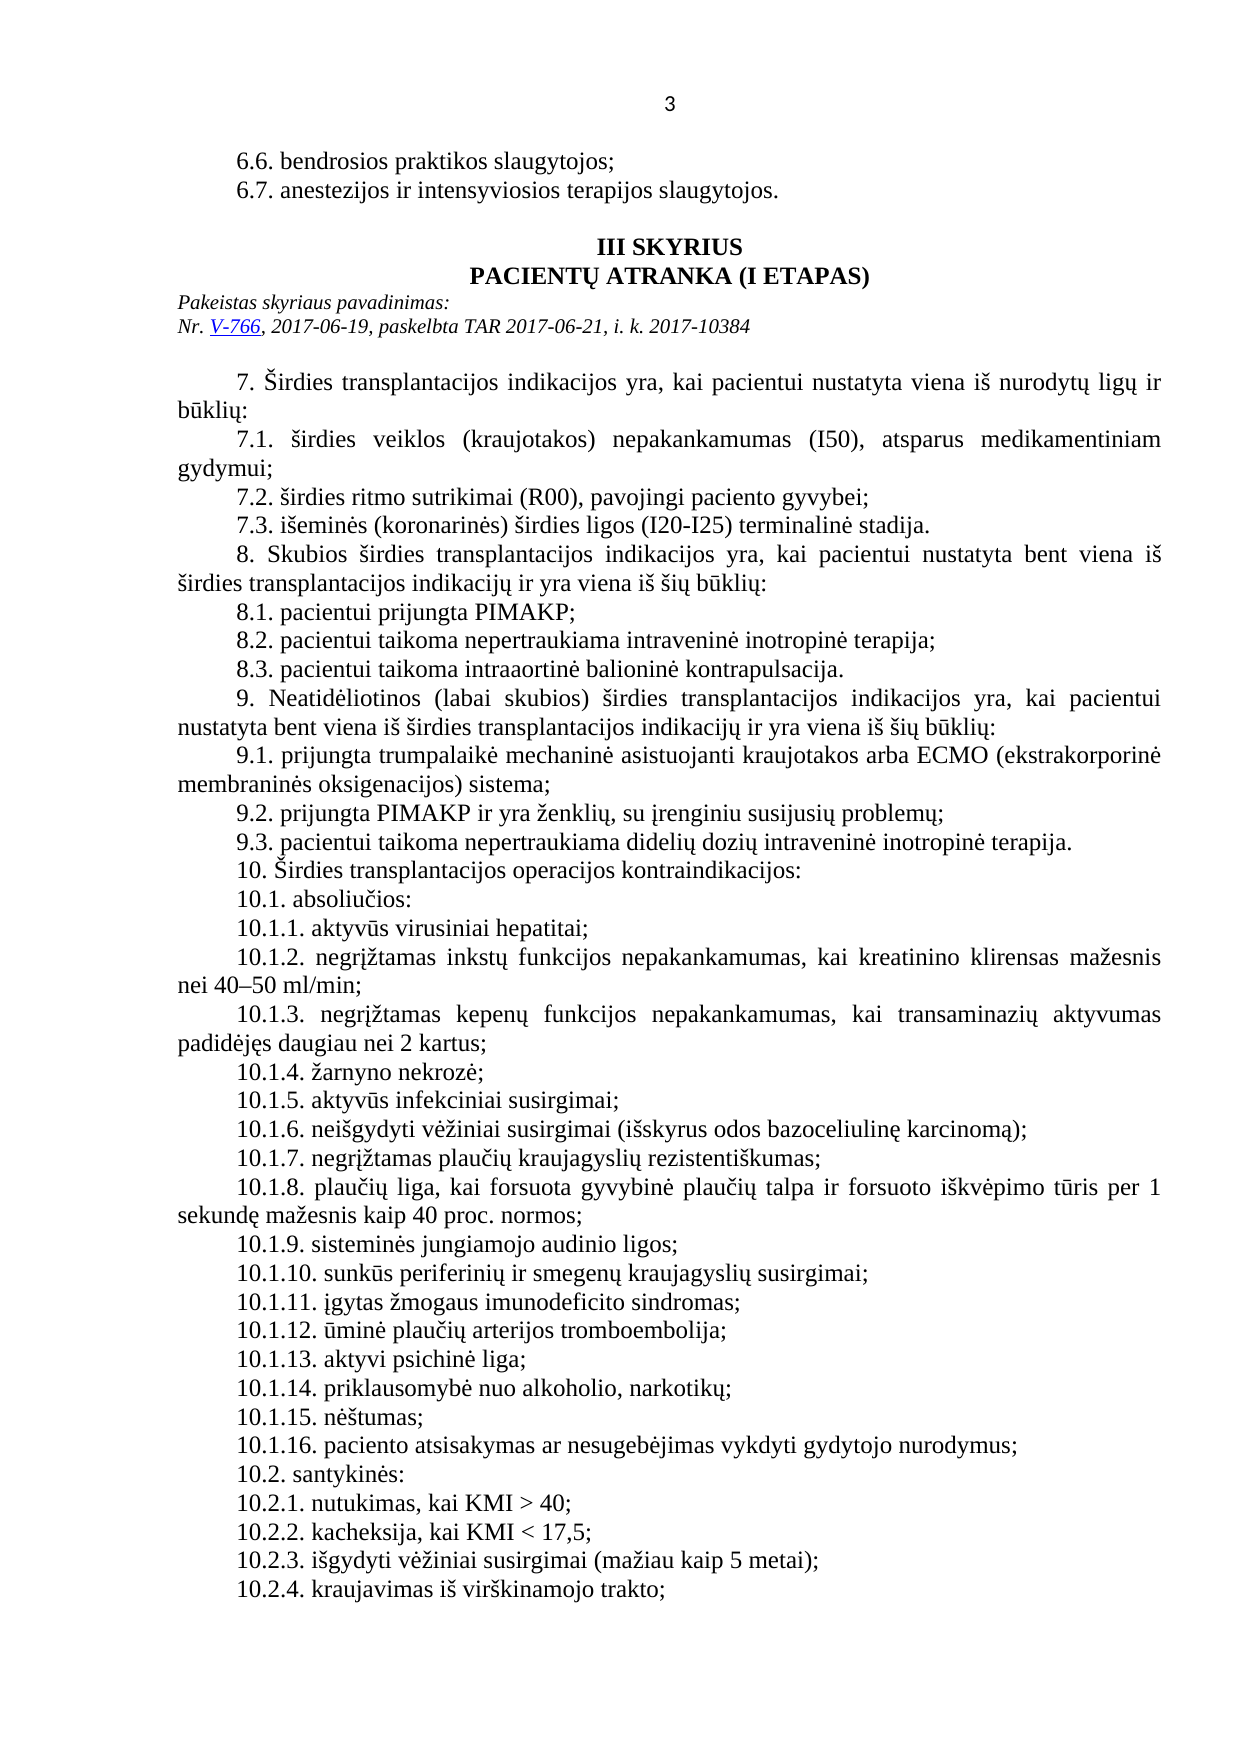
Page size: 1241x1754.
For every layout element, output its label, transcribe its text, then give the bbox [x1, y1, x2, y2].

text 10.1.11. įgytas žmogaus imunodeficito sindromas; [177, 1287, 1162, 1315]
text 10.1.10. sunkūs periferinių ir smegenų kraujagyslių susirgimai; [177, 1258, 1162, 1287]
text III SKYRIUS PACIENTŲ ATRANKA (I ETAPAS) [177, 232, 1162, 290]
text 10.1.7. negrįžtamas plaučių kraujagyslių rezistentiškumas; [177, 1143, 1162, 1172]
text 8.1. pacientui prijungta PIMAKP; [177, 597, 1162, 625]
text 9.2. prijungta PIMAKP ir yra ženklių, su įrenginiu susijusių problemų; [177, 798, 1162, 827]
text 10.1.15. nėštumas; [177, 1402, 1162, 1430]
text 10.2.4. kraujavimas iš virškinamojo trakto; [177, 1574, 1162, 1603]
text 8.2. pacientui taikoma nepertraukiama intraveninė inotropinė terapija; [177, 625, 1162, 654]
text 8. Skubios širdies transplantacijos indikacijos yra, kai pacientui nustatyta bent viena iš širdies transplantacijos indikacijų ir yra viena iš šių būklių: [177, 539, 1162, 597]
text 10.1.8. plaučių liga, kai forsuota gyvybinė plaučių talpa ir forsuoto iškvėpimo tūris per 1 sekundę mažesnis kaip 40 proc. normos; [177, 1172, 1162, 1229]
text 6.6. bendrosios praktikos slaugytojos; [177, 146, 1162, 175]
text 10.1.9. sisteminės jungiamojo audinio ligos; [177, 1229, 1162, 1258]
text 10. Širdies transplantacijos operacijos kontraindikacijos: [177, 855, 1162, 884]
text 10.1. absoliučios: [177, 884, 1162, 913]
text 10.1.12. ūminė plaučių arterijos tromboembolija; [177, 1315, 1162, 1344]
text 10.1.2. negrįžtamas inkstų funkcijos nepakankamumas, kai kreatinino klirensas mažesnis nei 40–50 ml/min; [177, 942, 1162, 999]
text 9.3. pacientui taikoma nepertraukiama didelių dozių intraveninė inotropinė terapija. [177, 827, 1162, 855]
text Nr. V-766, 2017-06-19, paskelbta TAR 2017-06-21, i. k. 2017-10384 [177, 314, 1162, 338]
text 10.1.3. negrįžtamas kepenų funkcijos nepakankamumas, kai transaminazių aktyvumas padidėjęs daugiau nei 2 kartus; [177, 999, 1162, 1057]
text 7.1. širdies veiklos (kraujotakos) nepakankamumas (I50), atsparus medikamentiniam gydymui; [177, 424, 1162, 482]
text 10.1.16. paciento atsisakymas ar nesugebėjimas vykdyti gydytojo nurodymus; [177, 1430, 1162, 1459]
text 10.1.5. aktyvūs infekciniai susirgimai; [177, 1085, 1162, 1114]
text 10.1.6. neišgydyti vėžiniai susirgimai (išskyrus odos bazoceliulinę karcinomą); [177, 1114, 1162, 1143]
text 8.3. pacientui taikoma intraaortinė balioninė kontrapulsacija. [177, 654, 1162, 683]
text 7.2. širdies ritmo sutrikimai (R00), pavojingi paciento gyvybei; [177, 482, 1162, 510]
text 10.2. santykinės: [177, 1459, 1162, 1488]
text 7. Širdies transplantacijos indikacijos yra, kai pacientui nustatyta viena iš nurodytų ligų ir būklių: [177, 367, 1162, 424]
text Pakeistas skyriaus pavadinimas: [177, 290, 1162, 314]
text 9. Neatidėliotinos (labai skubios) širdies transplantacijos indikacijos yra, kai pacientui nustatyta bent viena iš širdies transplantacijos indikacijų ir yra viena iš šių būklių: [177, 683, 1162, 740]
text 10.2.2. kacheksija, kai KMI < 17,5; [177, 1517, 1162, 1545]
text 10.1.1. aktyvūs virusiniai hepatitai; [177, 913, 1162, 942]
text 9.1. prijungta trumpalaikė mechaninė asistuojanti kraujotakos arba ECMO (ekstrakorporinė membraninės oksigenacijos) sistema; [177, 740, 1162, 798]
text 10.1.13. aktyvi psichinė liga; [177, 1344, 1162, 1373]
text 10.2.3. išgydyti vėžiniai susirgimai (mažiau kaip 5 metai); [177, 1545, 1162, 1574]
text 6.7. anestezijos ir intensyviosios terapijos slaugytojos. [177, 175, 1162, 203]
text 10.1.14. priklausomybė nuo alkoholio, narkotikų; [177, 1373, 1162, 1402]
text 7.3. išeminės (koronarinės) širdies ligos (I20-I25) terminalinė stadija. [177, 510, 1162, 539]
text 10.2.1. nutukimas, kai KMI > 40; [177, 1488, 1162, 1517]
text 10.1.4. žarnyno nekrozė; [177, 1057, 1162, 1085]
